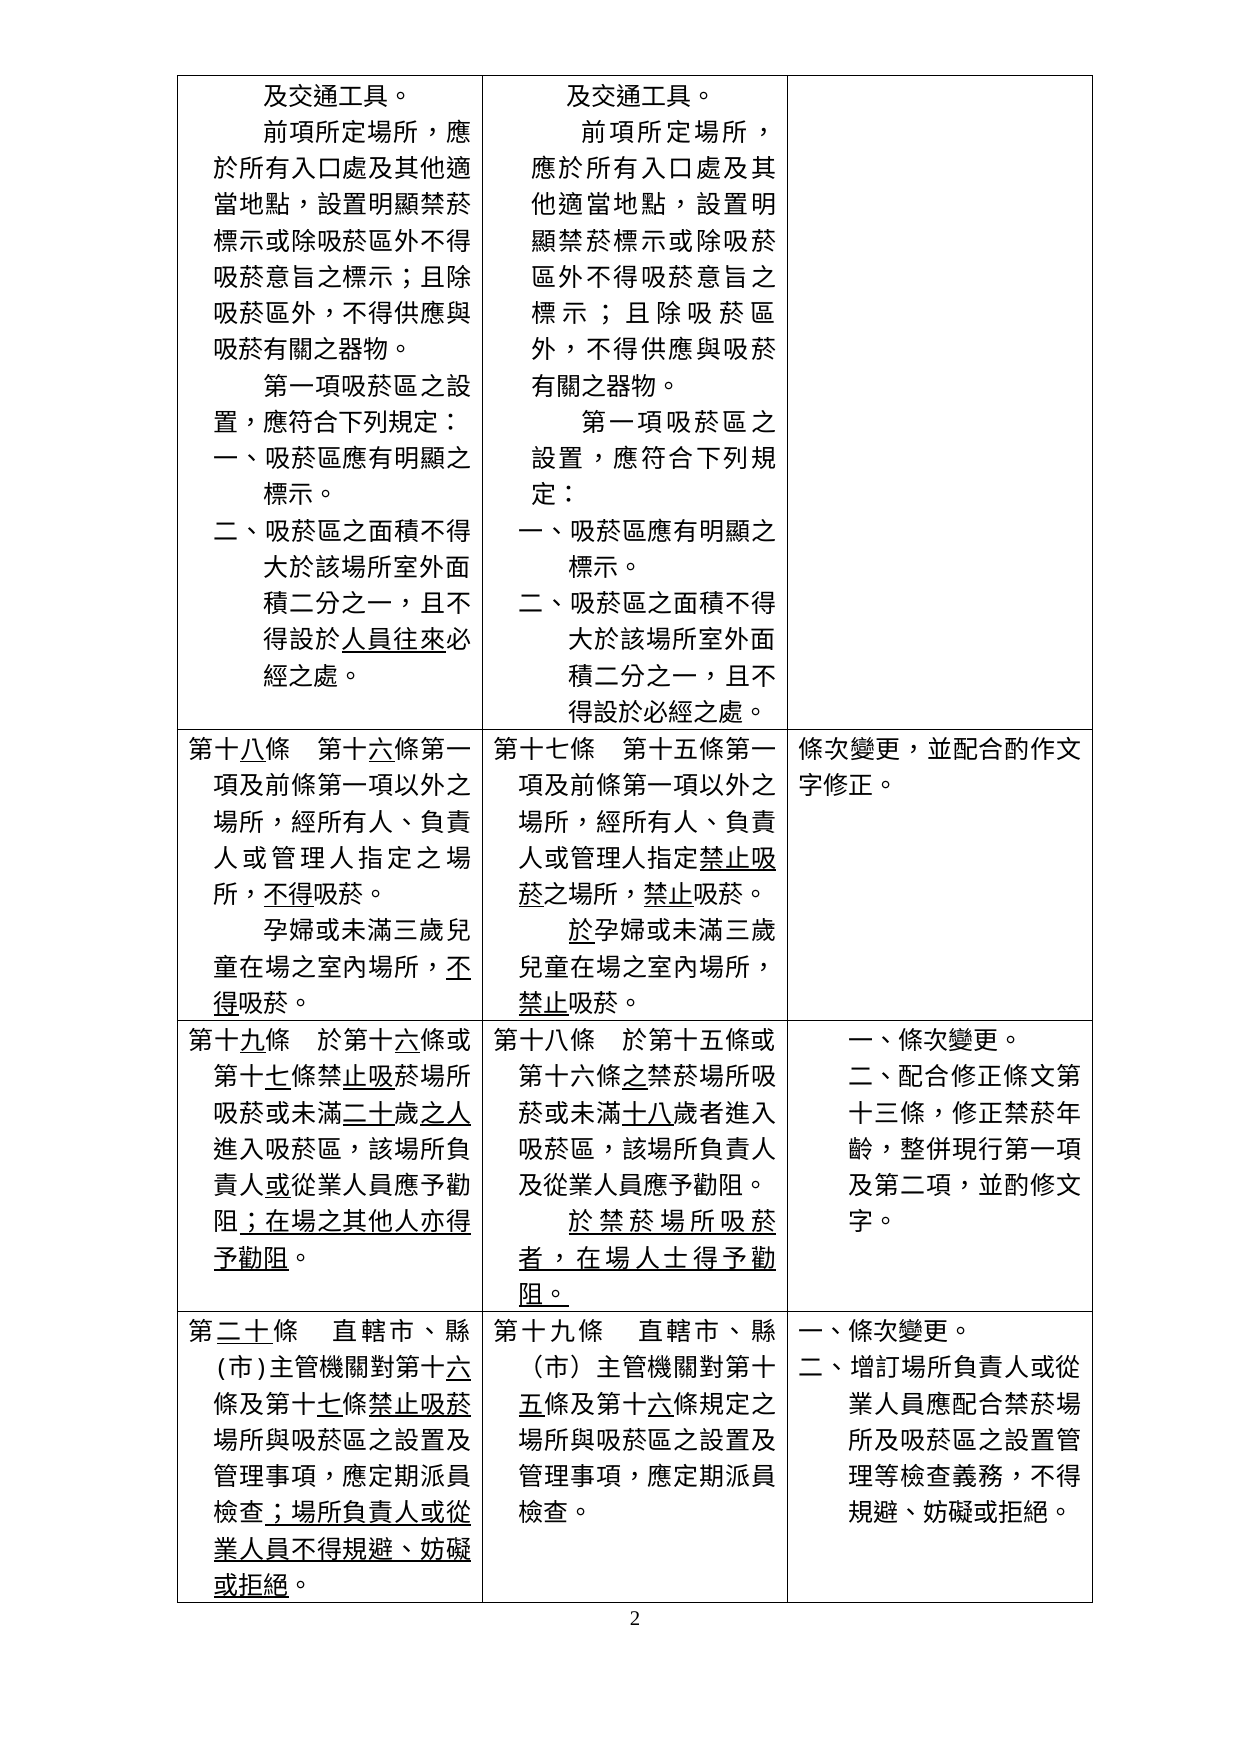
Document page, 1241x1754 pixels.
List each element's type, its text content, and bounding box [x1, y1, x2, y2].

table_cell 條次變更，並配合酌作文字修正。 [788, 730, 1092, 1019]
table_cell 條次變更。 配合修正條文第十三條，修正禁菸年齡，整併現行第一項及第二項，並酌修文字。 [788, 1021, 1092, 1311]
table_cell 第十七條 第十五條第一項及前條第一項以外之場所，經所有人、負責人或管理人指定禁止吸菸之場所，禁止吸菸。 於孕婦或未滿三歲兒童在場之室內場所，禁止吸菸。 [483, 730, 787, 1019]
table_cell 一、條次變更。 二、增訂場所負責人或從業人員應配合禁菸場所及吸菸區之設置管理等檢查義務，不得規避、妨礙或拒絕。 [788, 1312, 1092, 1602]
table_cell 第十九條 直轄市、縣（市）主管機關對第十五條及第十六條規定之場所與吸菸區之設置及管理事項，應定期派員檢查。 [483, 1312, 787, 1602]
table_cell 及交通工具。 前項所定場所，應於所有入口處及其他適當地點，設置明顯禁菸標示或除吸菸區外不得吸菸意旨之標示；且除吸菸區外，不得供應與吸菸有關之器物。 第一項吸菸區之設置，應符合下列規定： 一、吸菸區應有明顯之標示。 二、吸菸區之面積不得大於該場所室外面積二分之一，且不得設於人員往來必經之處。 [178, 76, 482, 728]
table_cell 第十八條 於第十五條或第十六條之禁菸場所吸菸或未滿十八歲者進入吸菸區，該場所負責人及從業人員應予勸阻。 於禁菸場所吸菸者，在場人士得予勸阻。 [483, 1021, 787, 1311]
table_cell 第十九條 於第十六條或第十七條禁止吸菸場所吸菸或未滿二十歲之人進入吸菸區，該場所負責人或從業人員應予勸阻；在場之其他人亦得予勸阻。 [178, 1021, 482, 1311]
table_cell 及交通工具。 前項所定場所，應於所有入口處及其他適當地點，設置明顯禁菸標示或除吸菸區外不得吸菸意旨之標示；且除吸菸區外，不得供應與吸菸有關之器物。 第一項吸菸區之設置，應符合下列規定： 一、吸菸區應有明顯之標示。 二、吸菸區之面積不得大於該場所室外面積二分之一，且不得設於必經之處。 [483, 76, 787, 728]
table_cell 第十八條 第十六條第一項及前條第一項以外之場所，經所有人、負責人或管理人指定之場所，不得吸菸。 孕婦或未滿三歲兒童在場之室內場所，不得吸菸。 [178, 730, 482, 1019]
table_cell [788, 76, 1092, 728]
table_cell 第二十條 直轄市、縣(市)主管機關對第十六條及第十七條禁止吸菸場所與吸菸區之設置及管理事項，應定期派員檢查；場所負責人或從業人員不得規避、妨礙或拒絕。 [178, 1312, 482, 1602]
